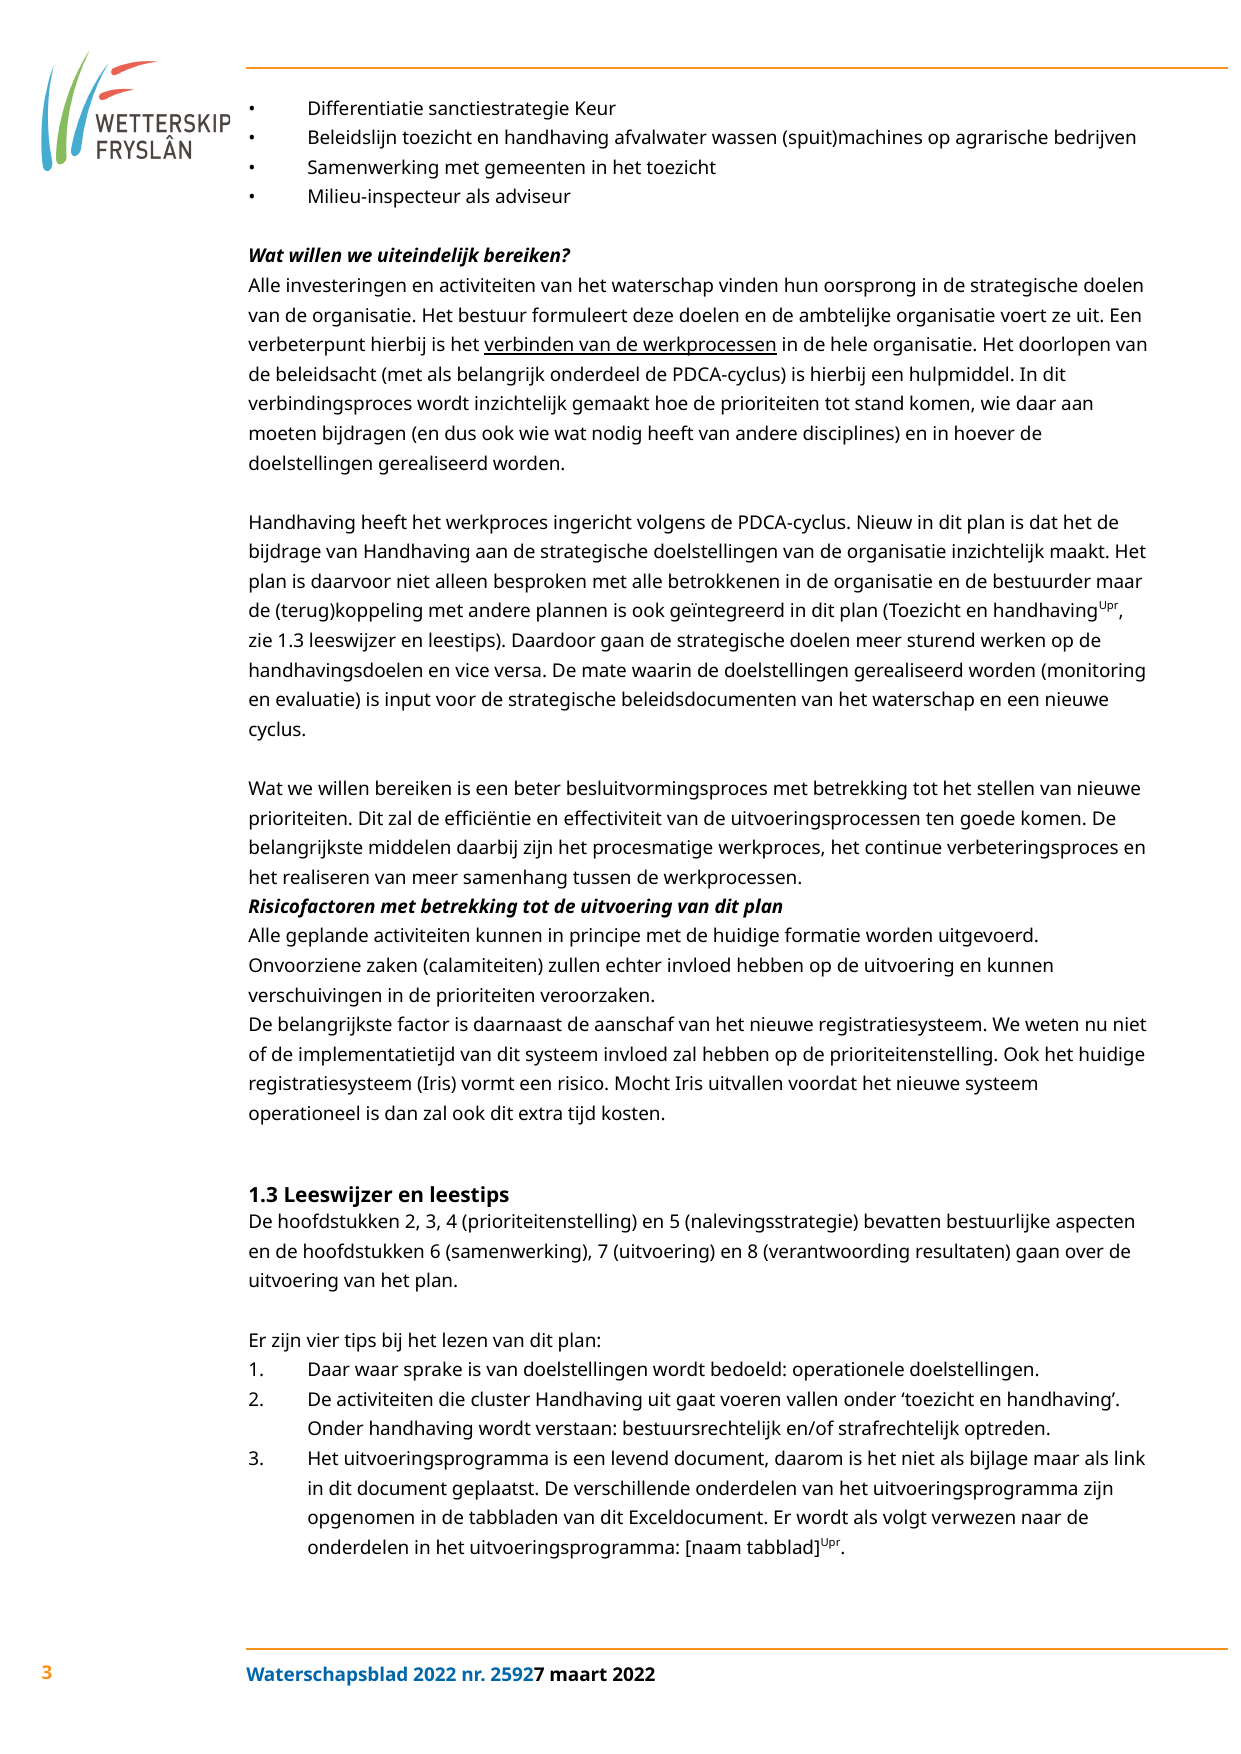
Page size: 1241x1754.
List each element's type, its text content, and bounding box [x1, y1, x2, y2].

list Differentiatie sanctiestrategie Keur [248, 95, 1152, 121]
text De hoofdstukken 2, 3, 4 (prioriteitenstelling) en 5 (nalevingsstrategie) bevatten bestuurlijke aspecten en de hoofdstukken 6 (samenwerking), 7 (uitvoering) en 8 (verantwoording resultaten) gaan over de uitvoering van het plan. [248, 1208, 1152, 1293]
list Daar waar sprake is van doelstellingen wordt bedoeld: operationele doelstellingen. [248, 1356, 1152, 1382]
list Milieu-inspecteur als adviseur [248, 183, 1152, 209]
text 1.3 Leeswijzer en leestips [248, 1180, 1152, 1208]
text De belangrijkste factor is daarnaast de aanschaf van het nieuwe registratiesysteem. We weten nu niet of de implementatietijd van dit systeem invloed zal hebben op de prioriteitenstelling. Ook het huidige registratiesysteem (Iris) vormt een risico. Mocht Iris uitvallen voordat het nieuwe systeem operationeel is dan zal ook dit extra tijd kosten. [248, 1011, 1152, 1126]
text Handhaving heeft het werkproces ingericht volgens de PDCA-cyclus. Nieuw in dit plan is dat het de bijdrage van Handhaving aan de strategische doelstellingen van de organisatie inzichtelijk maakt. Het plan is daarvoor niet alleen besproken met alle betrokkenen in de organisatie en de bestuurder maar de (terug)koppeling met andere plannen is ook geïntegreerd in dit plan (Toezicht en handhavingUpr, zie 1.3 leeswijzer en leestips). Daardoor gaan de strategische doelen meer sturend werken op de handhavingsdoelen en vice versa. De mate waarin de doelstellingen gerealiseerd worden (monitoring en evaluatie) is input voor de strategische beleidsdocumenten van het waterschap en een nieuwe cyclus. [248, 509, 1152, 742]
list Het uitvoeringsprogramma is een levend document, daarom is het niet als bijlage maar als link in dit document geplaatst. De verschillende onderdelen van het uitvoeringsprogramma zijn opgenomen in de tabbladen van dit Exceldocument. Er wordt als volgt verwezen naar de onderdelen in het uitvoeringsprogramma: [naam tabblad]Upr. [248, 1445, 1152, 1560]
text Risicofactoren met betrekking tot de uitvoering van dit plan [248, 893, 1152, 919]
list De activiteiten die cluster Handhaving uit gaat voeren vallen onder ‘toezicht en handhaving’. Onder handhaving wordt verstaan: bestuursrechtelijk en/of strafrechtelijk optreden. [248, 1386, 1152, 1441]
list Samenwerking met gemeenten in het toezicht [248, 154, 1152, 180]
list Beleidslijn toezicht en handhaving afvalwater wassen (spuit)machines op agrarische bedrijven [248, 124, 1152, 150]
picture [41, 47, 231, 172]
text Alle geplande activiteiten kunnen in principe met de huidige formatie worden uitgevoerd. Onvoorziene zaken (calamiteiten) zullen echter invloed hebben op de uitvoering en kunnen verschuivingen in de prioriteiten veroorzaken. [248, 923, 1152, 1007]
text Alle investeringen en activiteiten van het waterschap vinden hun oorsprong in de strategische doelen van de organisatie. Het bestuur formuleert deze doelen en de ambtelijke organisatie voert ze uit. Een verbeterpunt hierbij is het verbinden van de werkprocessen in de hele organisatie. Het doorlopen van de beleidsacht (met als belangrijk onderdeel de PDCA-cyclus) is hierbij een hulpmiddel. In dit verbindingsproces wordt inzichtelijk gemaakt hoe de prioriteiten tot stand komen, wie daar aan moeten bijdragen (en dus ook wie wat nodig heeft van andere disciplines) en in hoever de doelstellingen gerealiseerd worden. [248, 272, 1152, 476]
table_header Wat we willen bereiken is een beter besluitvormingsproces met betrekking tot het stellen van nieuwe prioriteiten. Dit zal de efficiëntie en effectiviteit van de uitvoeringsprocessen ten goede komen. De belangrijkste middelen daarbij zijn het procesmatige werkproces, het continue verbeteringsproces en het realiseren van meer samenhang tussen de werkprocessen. [248, 775, 1152, 890]
text Er zijn vier tips bij het lezen van dit plan: [248, 1327, 1152, 1353]
text Wat willen we uiteindelijk bereiken? [248, 243, 1152, 268]
